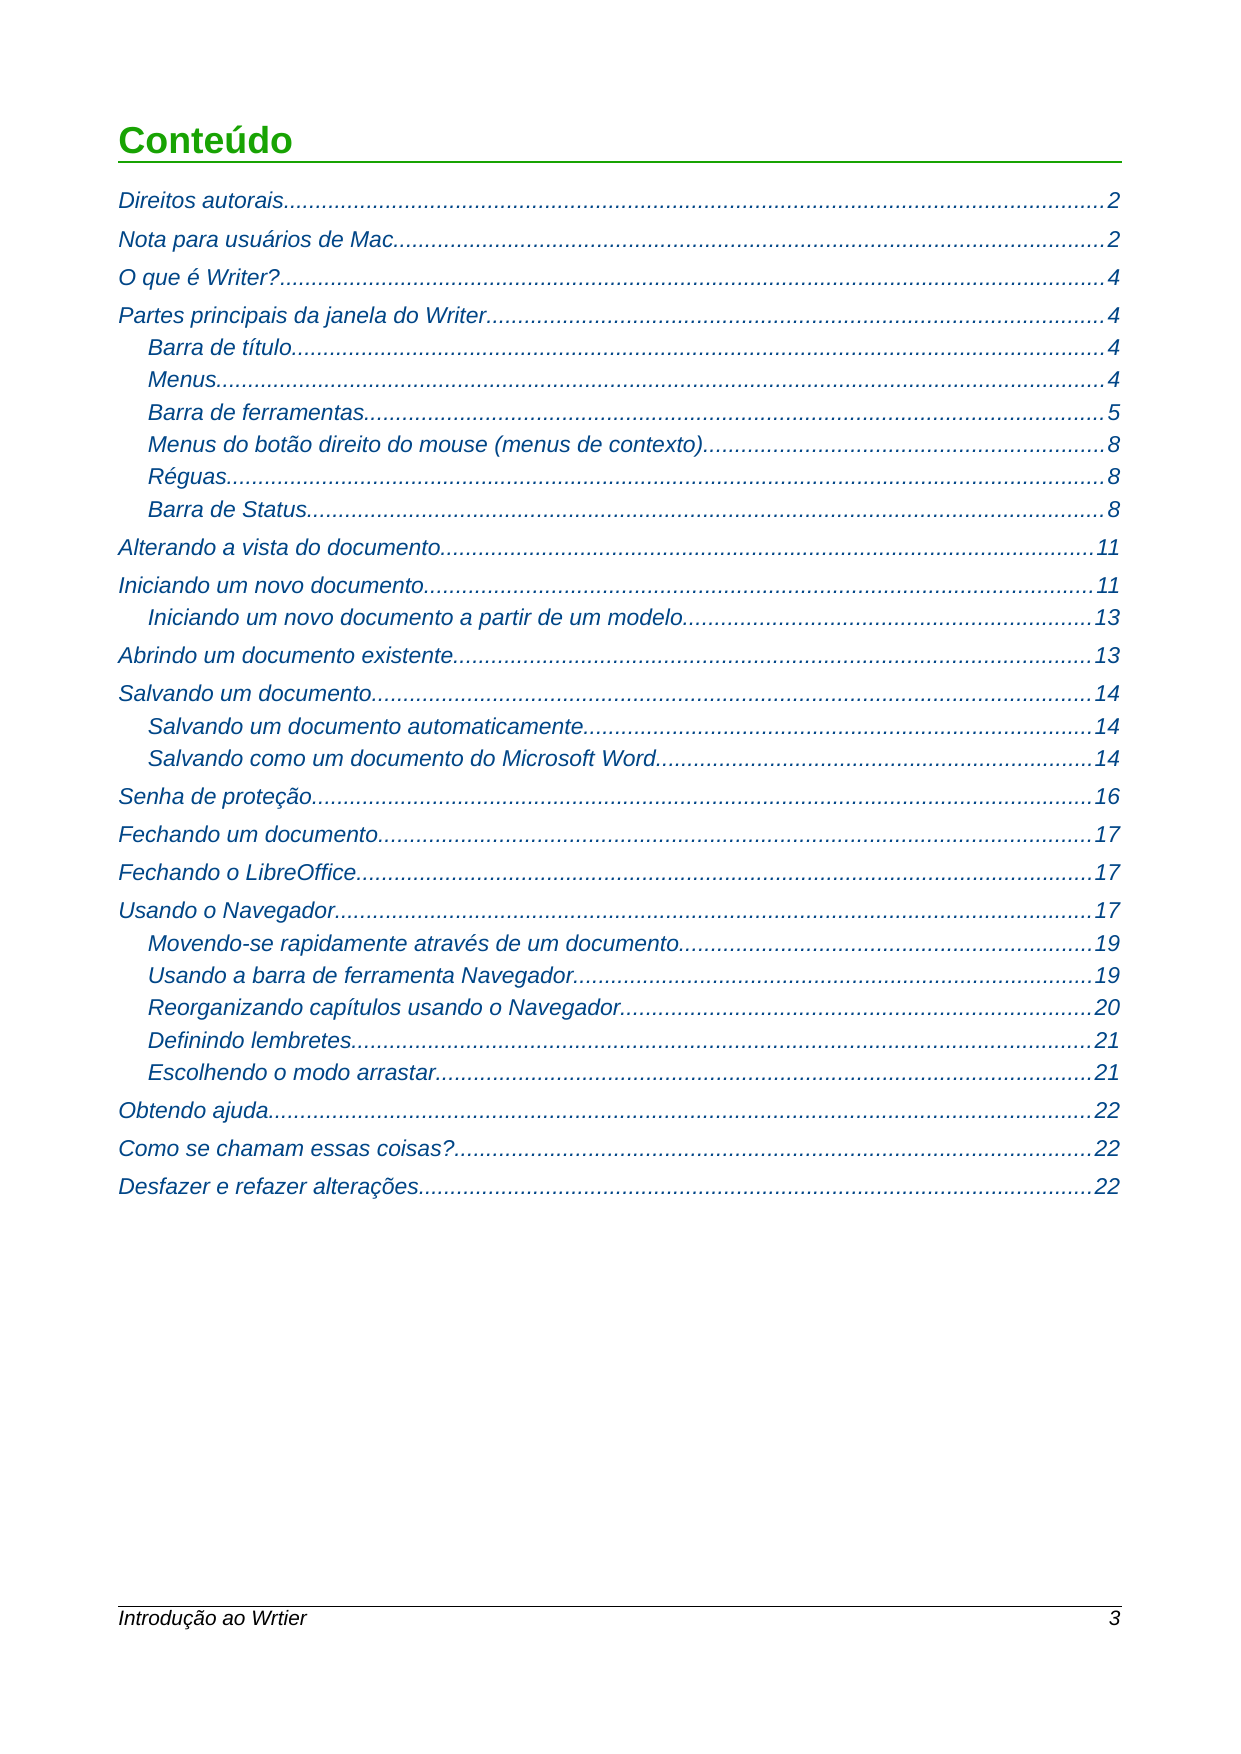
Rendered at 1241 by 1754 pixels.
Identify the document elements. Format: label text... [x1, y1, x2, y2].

text Fechando um documento 17 [118, 821, 1122, 848]
text Escolhendo o modo arrastar 21 [148, 1059, 1122, 1085]
text Usando a barra de ferramenta Navegador 19 [148, 962, 1122, 988]
text Fechando o LibreOffice 17 [118, 859, 1122, 886]
text Réguas 8 [148, 463, 1122, 490]
text Usando o Navegador 17 [118, 897, 1122, 924]
text Movendo-se rapidamente através de um documento 19 [148, 930, 1122, 956]
text Senha de proteção 16 [118, 783, 1122, 809]
text Barra de Status 8 [148, 496, 1122, 522]
text Barra de título 4 [148, 334, 1122, 361]
text Barra de ferramentas 5 [148, 399, 1122, 425]
text Abrindo um documento existente 13 [118, 642, 1122, 669]
text Reorganizando capítulos usando o Navegador 20 [148, 994, 1122, 1021]
text Menus 4 [148, 366, 1122, 393]
text Menus do botão direito do mouse (menus de contexto) 8 [148, 431, 1122, 457]
text Alterando a vista do documento 11 [118, 534, 1122, 560]
text Direitos autorais 2 [118, 187, 1122, 214]
text Conteúdo [118, 118, 1122, 161]
text Desfazer e refazer alterações 22 [118, 1173, 1122, 1200]
text Salvando um documento automaticamente 14 [148, 713, 1122, 739]
text Salvando como um documento do Microsoft Word 14 [148, 745, 1122, 771]
text Partes principais da janela do Writer 4 [118, 302, 1122, 328]
text Salvando um documento 14 [118, 680, 1122, 707]
text Iniciando um novo documento 11 [118, 572, 1122, 598]
text Definindo lembretes 21 [148, 1027, 1122, 1053]
text Iniciando um novo documento a partir de um modelo 13 [148, 604, 1122, 631]
text Nota para usuários de Mac 2 [118, 226, 1122, 252]
text Obtendo ajuda 22 [118, 1097, 1122, 1123]
text Como se chamam essas coisas? 22 [118, 1135, 1122, 1162]
text O que é Writer? 4 [118, 264, 1122, 290]
